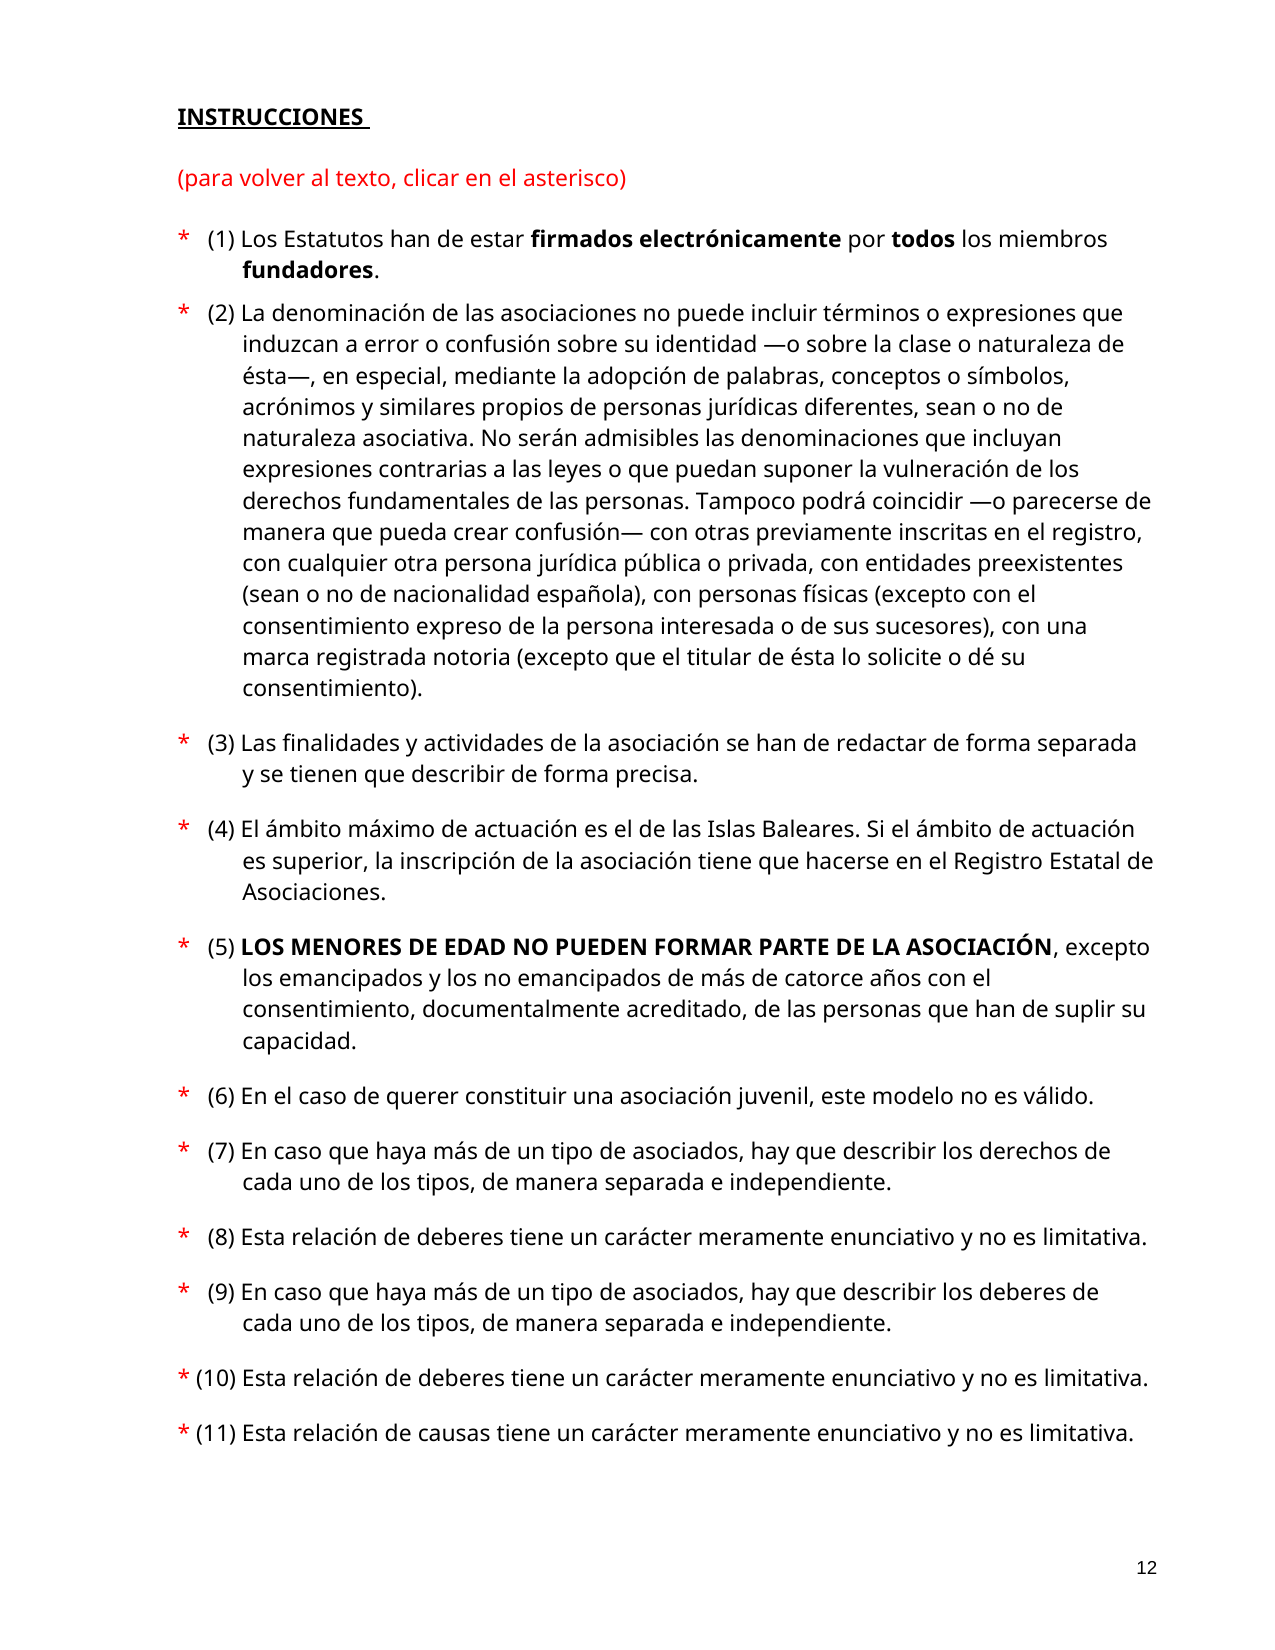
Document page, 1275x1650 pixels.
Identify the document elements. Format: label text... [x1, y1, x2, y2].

text * (11) Esta relación de causas tiene un carácter meramente enunciativo y no es limitativa. [177, 1417, 1157, 1448]
text * (5) LOS MENORES DE EDAD NO PUEDEN FORMAR PARTE DE LA ASOCIACIÓN, excepto los emancipados y los no emancipados de más de catorce años con el consentimiento, documentalmente acreditado, de las personas que han de suplir su capacidad. [177, 931, 1157, 1056]
text * (9) En caso que haya más de un tipo de asociados, hay que describir los deberes de cada uno de los tipos, de manera separada e independiente. [177, 1276, 1157, 1338]
text * (6) En el caso de querer constituir una asociación juvenil, este modelo no es válido. [177, 1080, 1157, 1111]
text * (4) El ámbito máximo de actuación es el de las Islas Baleares. Si el ámbito de actuación es superior, la inscripción de la asociación tiene que hacerse en el Registro Estatal de Asociaciones. [177, 813, 1157, 907]
text * (1) Los Estatutos han de estar firmados electrónicamente por todos los miembros fundadores. [177, 223, 1157, 285]
text * (3) Las finalidades y actividades de la asociación se han de redactar de forma separada y se tienen que describir de forma precisa. [177, 727, 1157, 790]
text INSTRUCCIONES [177, 101, 1157, 132]
text * (7) En caso que haya más de un tipo de asociados, hay que describir los derechos de cada uno de los tipos, de manera separada e independiente. [177, 1135, 1157, 1197]
text * (8) Esta relación de deberes tiene un carácter meramente enunciativo y no es limitativa. [177, 1221, 1157, 1252]
text * (10) Esta relación de deberes tiene un carácter meramente enunciativo y no es limitativa. [177, 1362, 1157, 1393]
text (para volver al texto, clicar en el asterisco) [177, 162, 1157, 193]
text * (2) La denominación de las asociaciones no puede incluir términos o expresiones que induzcan a error o confusión sobre su identidad —o sobre la clase o naturaleza de ésta—, en especial, mediante la adopción de palabras, conceptos o símbolos, acrónimos y similares propios de personas jurídicas diferentes, sean o no de naturaleza asociativa. No serán admisibles las denominaciones que incluyan expresiones contrarias a las leyes o que puedan suponer la vulneración de los derechos fundamentales de las personas. Tampoco podrá coincidir —o parecerse de manera que pueda crear confusión— con otras previamente inscritas en el registro, con cualquier otra persona jurídica pública o privada, con entidades preexistentes (sean o no de nacionalidad española), con personas físicas (excepto con el consentimiento expreso de la persona interesada o de sus sucesores), con una marca registrada notoria (excepto que el titular de ésta lo solicite o dé su consentimiento). [177, 297, 1157, 703]
